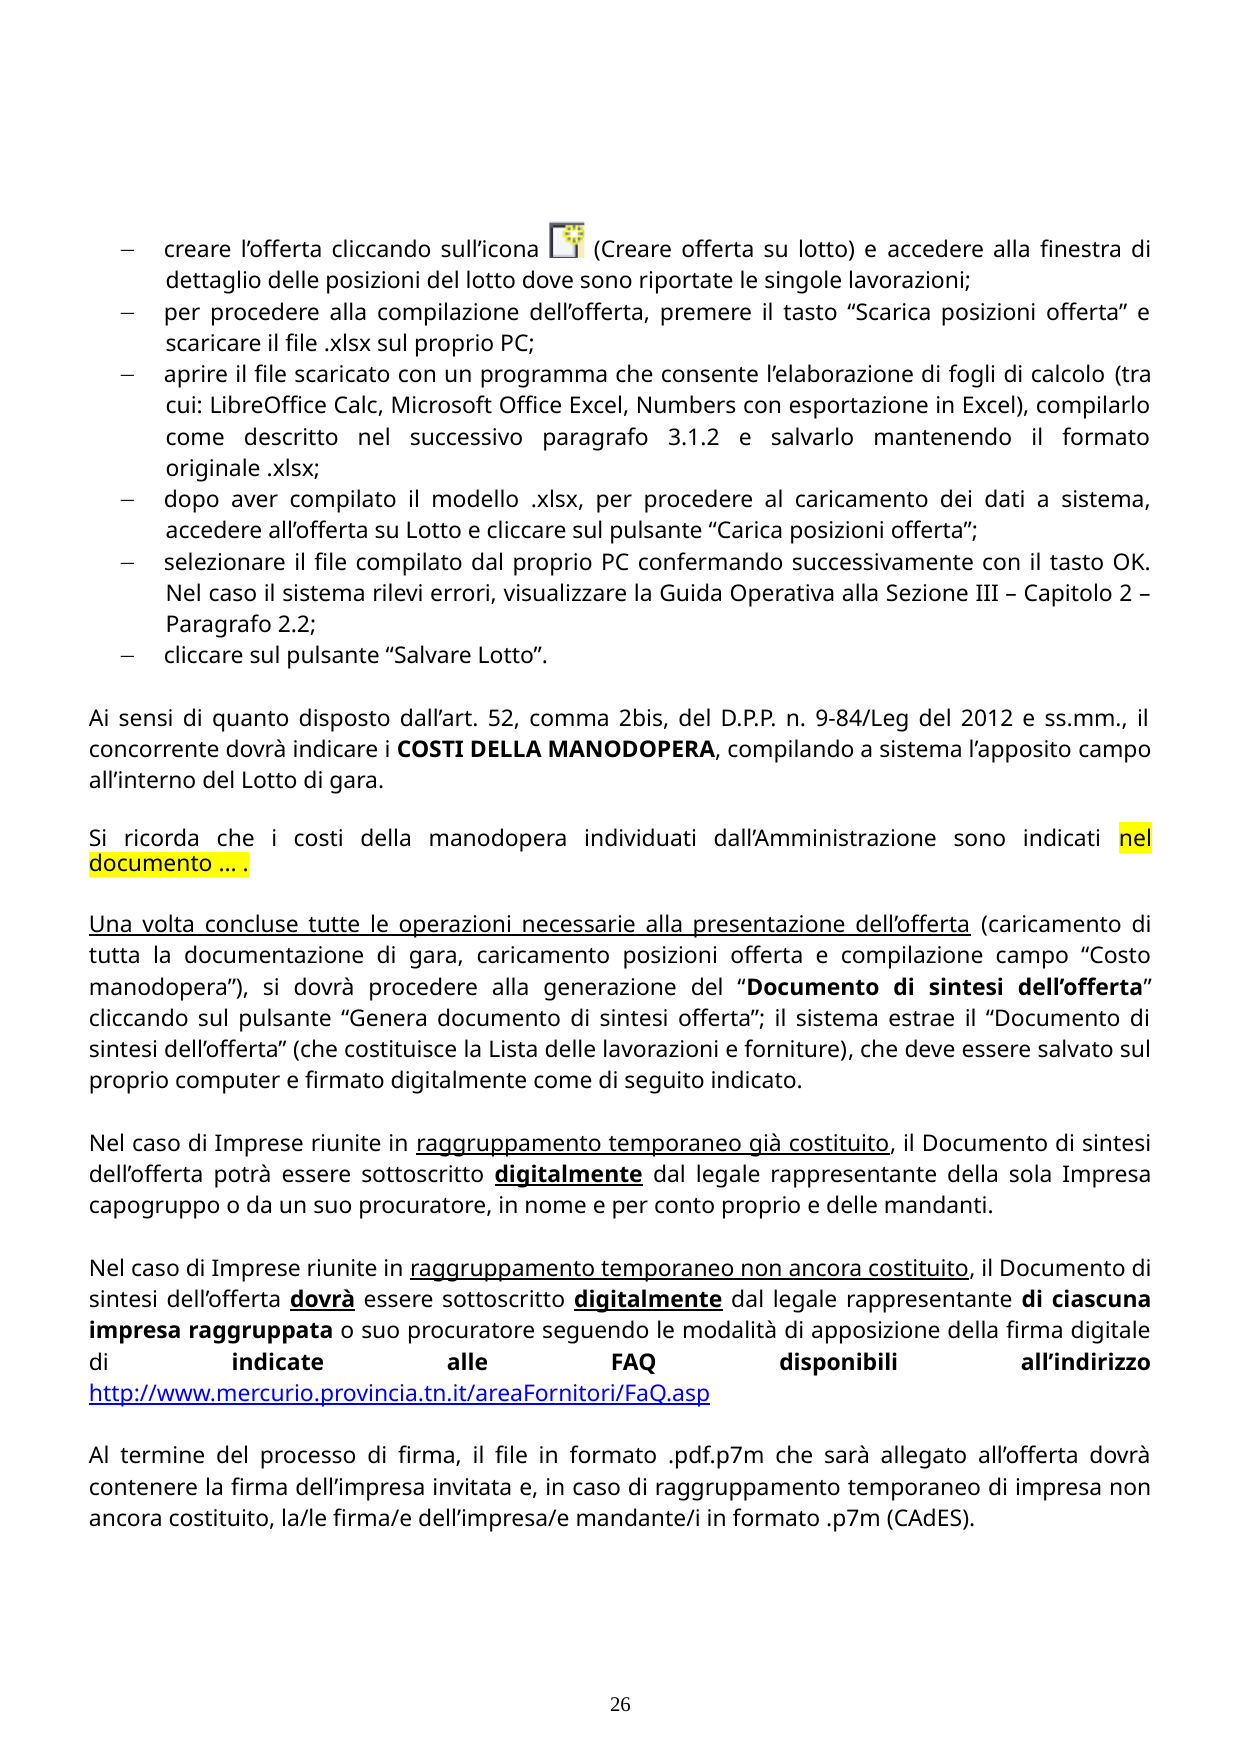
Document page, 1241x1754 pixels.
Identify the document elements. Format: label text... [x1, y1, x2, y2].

text Si ricorda che i costi della manodopera individuati dall’Amministrazione sono indicati nel documento … . [89, 827, 1152, 877]
text Nel caso di Imprese riunite in raggruppamento temporaneo non ancora costituito, il Documento di sintesi dell’offerta dovrà essere sottoscritto digitalmente dal legale rappresentante di ciascuna impresa raggruppata o suo procuratore seguendo le modalità di apposizione della firma digitale di indicate alle FAQ disponibili all’indirizzo http://www.mercurio.provincia.tn.it/areaFornitori/FaQ.asp [89, 1252, 1152, 1408]
list creare l’offerta cliccando sull’icona (Creare offerta su lotto) e accedere alla finestra di dettaglio delle posizioni del lotto dove sono riportate le singole lavorazioni; [118, 222, 1152, 296]
list cliccare sul pulsante “Salvare Lotto”. [118, 639, 1152, 671]
text Al termine del processo di firma, il file in formato .pdf.p7m che sarà allegato all’offerta dovrà contenere la firma dell’impresa invitata e, in caso di raggruppamento temporaneo di impresa non ancora costituito, la/le firma/e dell’impresa/e mandante/i in formato .p7m (CAdES). [89, 1439, 1152, 1533]
text Una volta concluse tutte le operazioni necessarie alla presentazione dell’offerta (caricamento di tutta la documentazione di gara, caricamento posizioni offerta e compilazione campo “Costo manodopera”), si dovrà procedere alla generazione del “Documento di sintesi dell’offerta” cliccando sul pulsante “Genera documento di sintesi offerta”; il sistema estrae il “Documento di sintesi dell’offerta” (che costituisce la Lista delle lavorazioni e forniture), che deve essere salvato sul proprio computer e firmato digitalmente come di seguito indicato. [89, 908, 1152, 1096]
list aprire il file scaricato con un programma che consente l’elaborazione di fogli di calcolo (tra cui: LibreOffice Calc, Microsoft Office Excel, Numbers con esportazione in Excel), compilarlo come descritto nel successivo paragrafo 3.1.2 e salvarlo mantenendo il formato originale .xlsx; [118, 358, 1152, 483]
list per procedere alla compilazione dell’offerta, premere il tasto “Scarica posizioni offerta” e scaricare il file .xlsx sul proprio PC; [118, 296, 1152, 358]
text Nel caso di Imprese riunite in raggruppamento temporaneo già costituito, il Documento di sintesi dell’offerta potrà essere sottoscritto digitalmente dal legale rappresentante della sola Impresa capogruppo o da un suo procuratore, in nome e per conto proprio e delle mandanti. [89, 1127, 1152, 1221]
text Ai sensi di quanto disposto dall’art. 52, comma 2bis, del D.P.P. n. 9-84/Leg del 2012 e ss.mm., il concorrente dovrà indicare i COSTI DELLA MANODOPERA, compilando a sistema l’apposito campo all’interno del Lotto di gara. [89, 702, 1152, 796]
list selezionare il file compilato dal proprio PC confermando successivamente con il tasto OK. Nel caso il sistema rilevi errori, visualizzare la Guida Operativa alla Sezione III – Capitolo 2 – Paragrafo 2.2; [118, 546, 1152, 639]
list dopo aver compilato il modello .xlsx, per procedere al caricamento dei dati a sistema, accedere all’offerta su Lotto e cliccare sul pulsante “Carica posizioni offerta”; [118, 483, 1152, 546]
